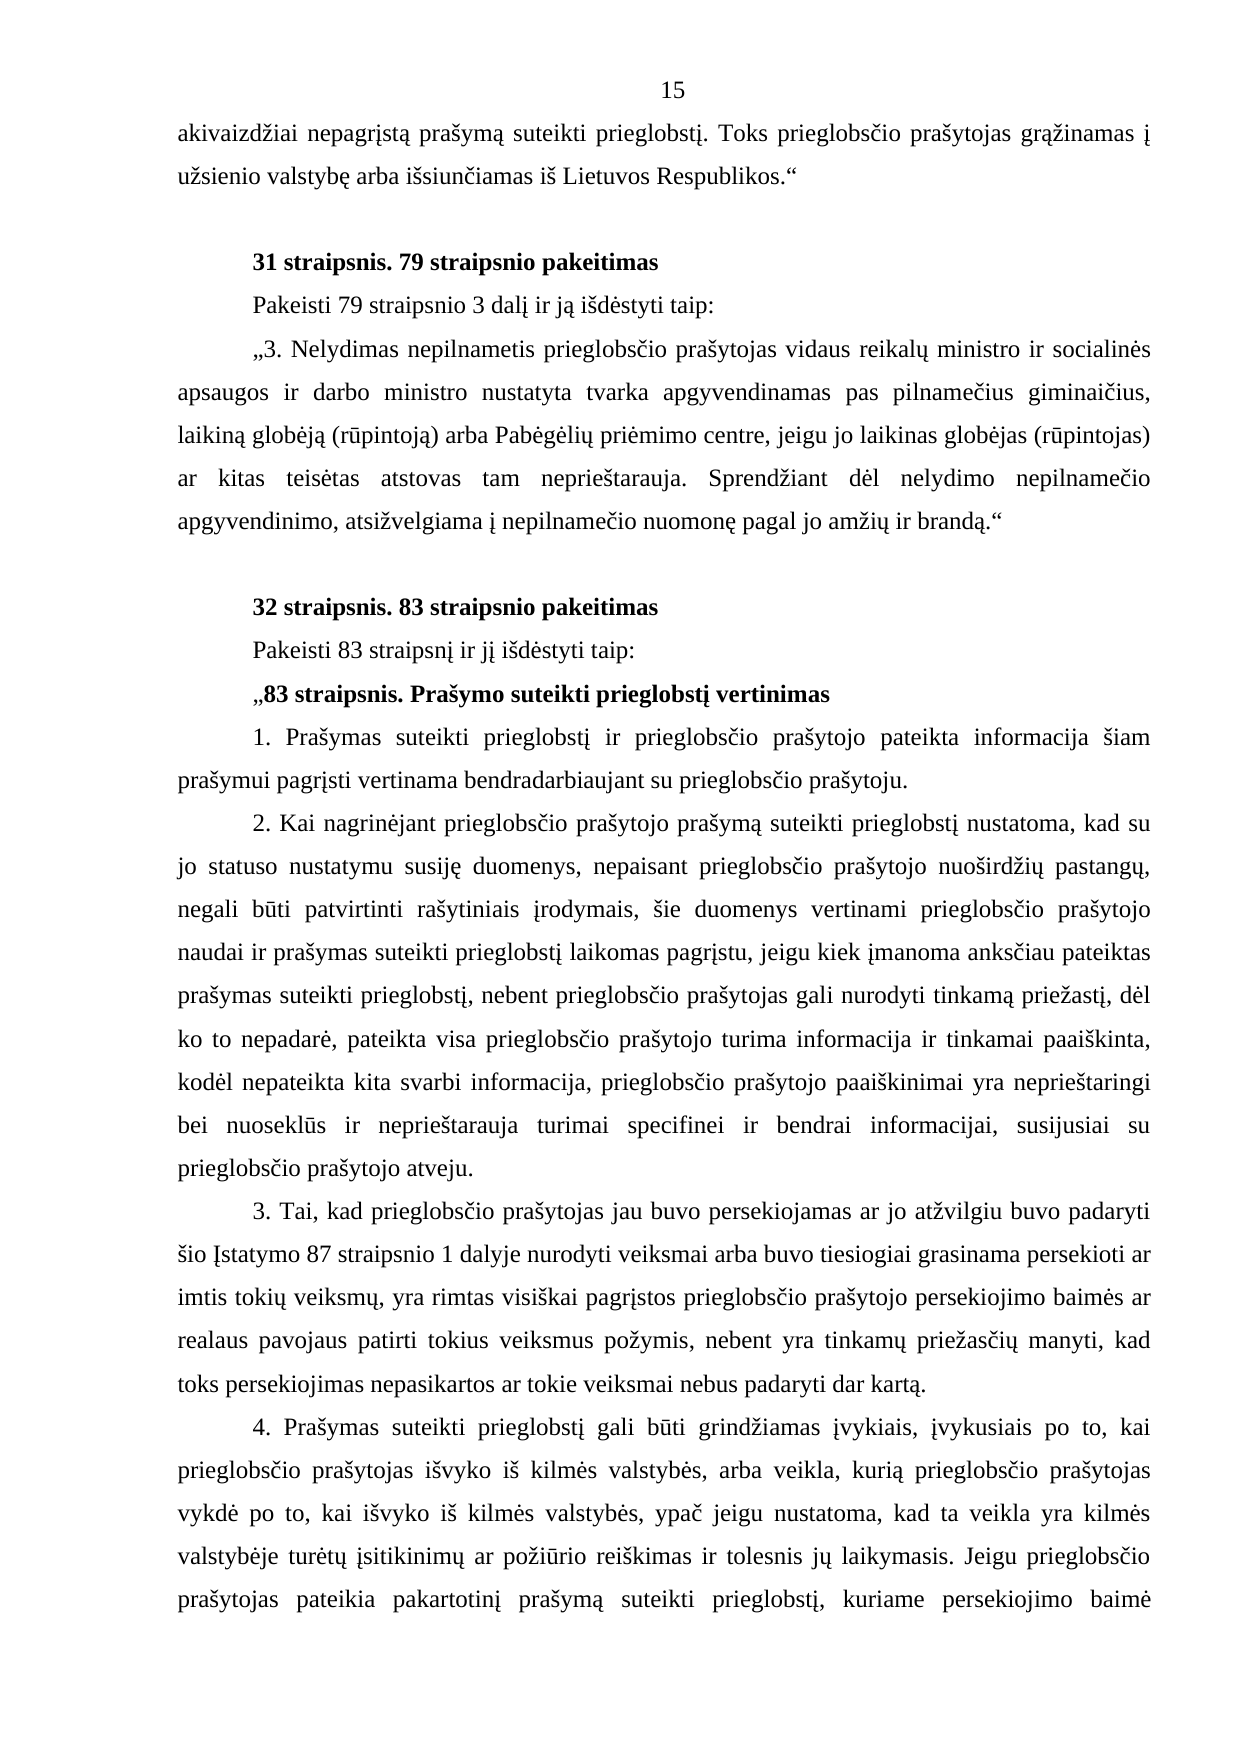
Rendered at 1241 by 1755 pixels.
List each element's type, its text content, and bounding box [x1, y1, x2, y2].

text 2. Kai nagrinėjant prieglobsčio prašytojo prašymą suteikti prieglobstį nustatoma, kad su jo statuso nustatymu susiję duomenys, nepaisant prieglobsčio prašytojo nuoširdžių pastangų, negali būti patvirtinti rašytiniais įrodymais, šie duomenys vertinami prieglobsčio prašytojo naudai ir prašymas suteikti prieglobstį laikomas pagrįstu, jeigu kiek įmanoma anksčiau pateiktas prašymas suteikti prieglobstį, nebent prieglobsčio prašytojas gali nurodyti tinkamą priežastį, dėl ko to nepadarė, pateikta visa prieglobsčio prašytojo turima informacija ir tinkamai paaiškinta, kodėl nepateikta kita svarbi informacija, prieglobsčio prašytojo paaiškinimai yra neprieštaringi bei nuoseklūs ir neprieštarauja turimai specifinei ir bendrai informacijai, susijusiai su prieglobsčio prašytojo atveju. [177, 808, 1152, 1182]
text 3. Tai, kad prieglobsčio prašytojas jau buvo persekiojamas ar jo atžvilgiu buvo padaryti šio Įstatymo 87 straipsnio 1 dalyje nurodyti veiksmai arba buvo tiesiogiai grasinama persekioti ar imtis tokių veiksmų, yra rimtas visiškai pagrįstos prieglobsčio prašytojo persekiojimo baimės ar realaus pavojaus patirti tokius veiksmus požymis, nebent yra tinkamų priežasčių manyti, kad toks persekiojimas nepasikartos ar tokie veiksmai nebus padaryti dar kartą. [177, 1196, 1152, 1397]
text Pakeisti 79 straipsnio 3 dalį ir ją išdėstyti taip: [177, 291, 1152, 319]
text Pakeisti 83 straipsnį ir jį išdėstyti taip: [177, 636, 1152, 664]
text „3. Nelydimas nepilnametis prieglobsčio prašytojas vidaus reikalų ministro ir socialinės apsaugos ir darbo ministro nustatyta tvarka apgyvendinamas pas pilnamečius giminaičius, laikiną globėją (rūpintoją) arba Pabėgėlių priėmimo centre, jeigu jo laikinas globėjas (rūpintojas) ar kitas teisėtas atstovas tam neprieštarauja. Sprendžiant dėl nelydimo nepilnamečio apgyvendinimo, atsižvelgiama į nepilnamečio nuomonę pagal jo amžių ir brandą.“ [177, 334, 1152, 535]
text 32 straipsnis. 83 straipsnio pakeitimas [177, 592, 1152, 621]
text „83 straipsnis. Prašymo suteikti prieglobstį vertinimas [177, 679, 1152, 707]
text 1. Prašymas suteikti prieglobstį ir prieglobsčio prašytojo pateikta informacija šiam prašymui pagrįsti vertinama bendradarbiaujant su prieglobsčio prašytoju. [177, 722, 1152, 794]
text 31 straipsnis. 79 straipsnio pakeitimas [177, 247, 1152, 276]
text akivaizdžiai nepagrįstą prašymą suteikti prieglobstį. Toks prieglobsčio prašytojas grąžinamas į užsienio valstybę arba išsiunčiamas iš Lietuvos Respublikos.“ [177, 118, 1152, 190]
text 4. Prašymas suteikti prieglobstį gali būti grindžiamas įvykiais, įvykusiais po to, kai prieglobsčio prašytojas išvyko iš kilmės valstybės, arba veikla, kurią prieglobsčio prašytojas vykdė po to, kai išvyko iš kilmės valstybės, ypač jeigu nustatoma, kad ta veikla yra kilmės valstybėje turėtų įsitikinimų ar požiūrio reiškimas ir tolesnis jų laikymasis. Jeigu prieglobsčio prašytojas pateikia pakartotinį prašymą suteikti prieglobstį, kuriame persekiojimo baimė [177, 1412, 1152, 1613]
